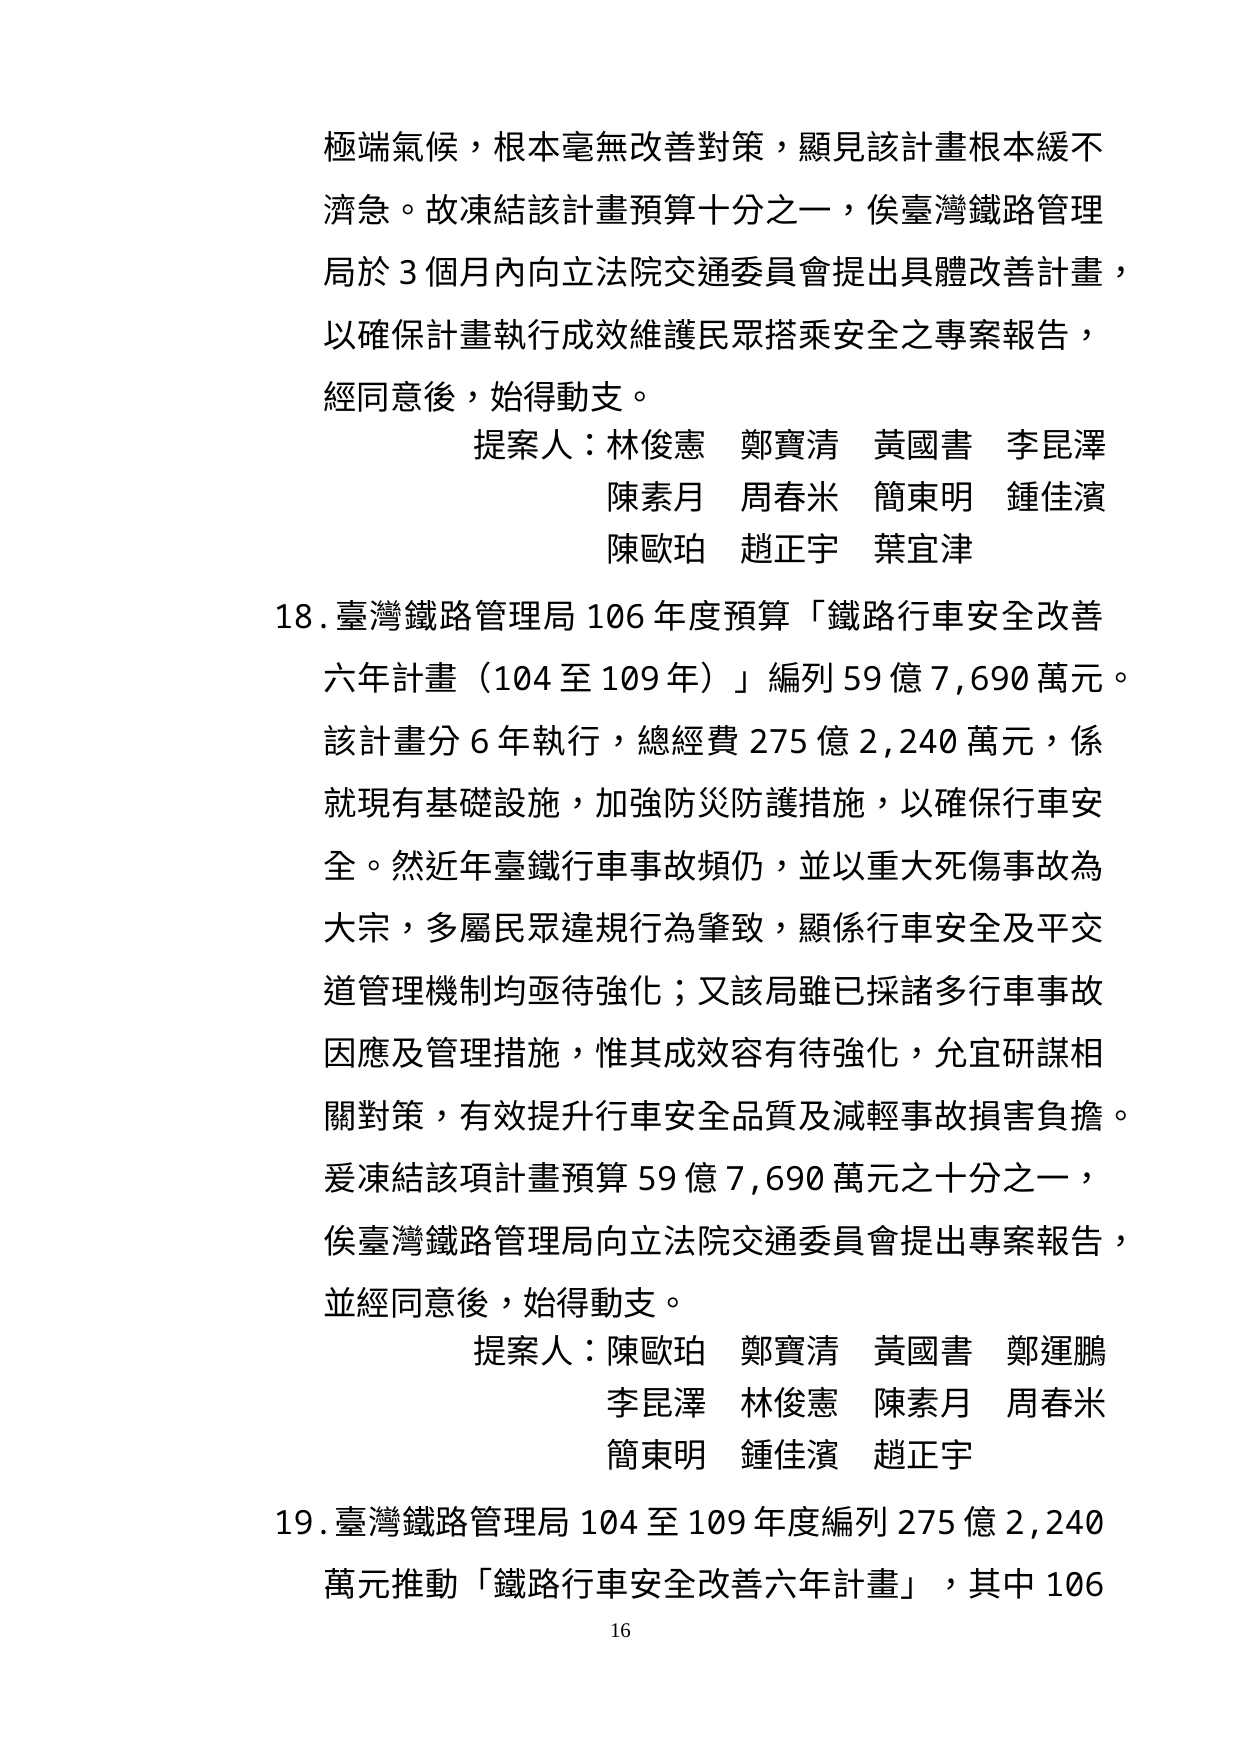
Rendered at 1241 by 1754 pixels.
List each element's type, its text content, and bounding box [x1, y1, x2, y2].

text 17.臺灣鐵路管理局於106年度預算「鐵路行車安全改善六年計畫（104至109年）」編列59億7,690萬元，其計畫總經費275億2,240萬元，該計畫之目的為加強防災防護措施，其內容包含改善預警系統，依優先順序裝設監視器、偵測系統，惟105年10月份曾發生自強號列車因剎車不及而撞上因豪雨造成之土石流、路基下陷、鋼軌位移停駛等多起事件，顯見該計畫之執行成效不彰，甚至遭批評面對年年遽變的極端氣候，根本毫無改善對策，顯見該計畫根本緩不濟急。故凍結該計畫預算十分之一，俟臺灣鐵路管理局於3個月內向立法院交通委員會提出具體改善計畫，以確保計畫執行成效維護民眾搭乘安全之專案報告，經同意後，始得動支。 [273, 103, 1104, 416]
text 19.臺灣鐵路管理局104至109年度編列275億2,240萬元推動「鐵路行車安全改善六年計畫」，其中106年度編列59億7,690萬元，內容包括平交道立體化、路線號誌改善、加裝圍籬等。然而106年截至3月6日已發生13件鐵路重大傷亡事件，造成10人死亡，原因均為民眾闖越平交道、跨入路線或闖入軌道，不但造成人命傷亡，且影響行車安全、造成班次延誤，臺鐵對於本計畫之執行或相關宣導均有檢討之空間，爰凍結本計畫預算十分之一，待交通部向立法院交通委員會提出檢討改善專案報告，經同意後，始得動支。 [273, 1478, 1104, 1603]
text 提案人：陳歐珀 鄭寶清 黃國書 鄭運鵬 李昆澤 林俊憲 陳素月 周春米 簡東明 鍾佳濱 趙正宇 [473, 1322, 1117, 1478]
text 提案人：林俊憲 鄭寶清 黃國書 李昆澤 陳素月 周春米 簡東明 鍾佳濱 陳歐珀 趙正宇 葉宜津 [473, 416, 1117, 572]
text 18.臺灣鐵路管理局106年度預算「鐵路行車安全改善六年計畫（104至109年）」編列59億7,690萬元。該計畫分6年執行，總經費275億2,240萬元，係就現有基礎設施，加強防災防護措施，以確保行車安全。然近年臺鐵行車事故頻仍，並以重大死傷事故為大宗，多屬民眾違規行為肇致，顯係行車安全及平交道管理機制均亟待強化；又該局雖已採諸多行車事故因應及管理措施，惟其成效容有待強化，允宜研謀相關對策，有效提升行車安全品質及減輕事故損害負擔。爰凍結該項計畫預算59億7,690萬元之十分之一，俟臺灣鐵路管理局向立法院交通委員會提出專案報告，並經同意後，始得動支。 [273, 572, 1104, 1322]
